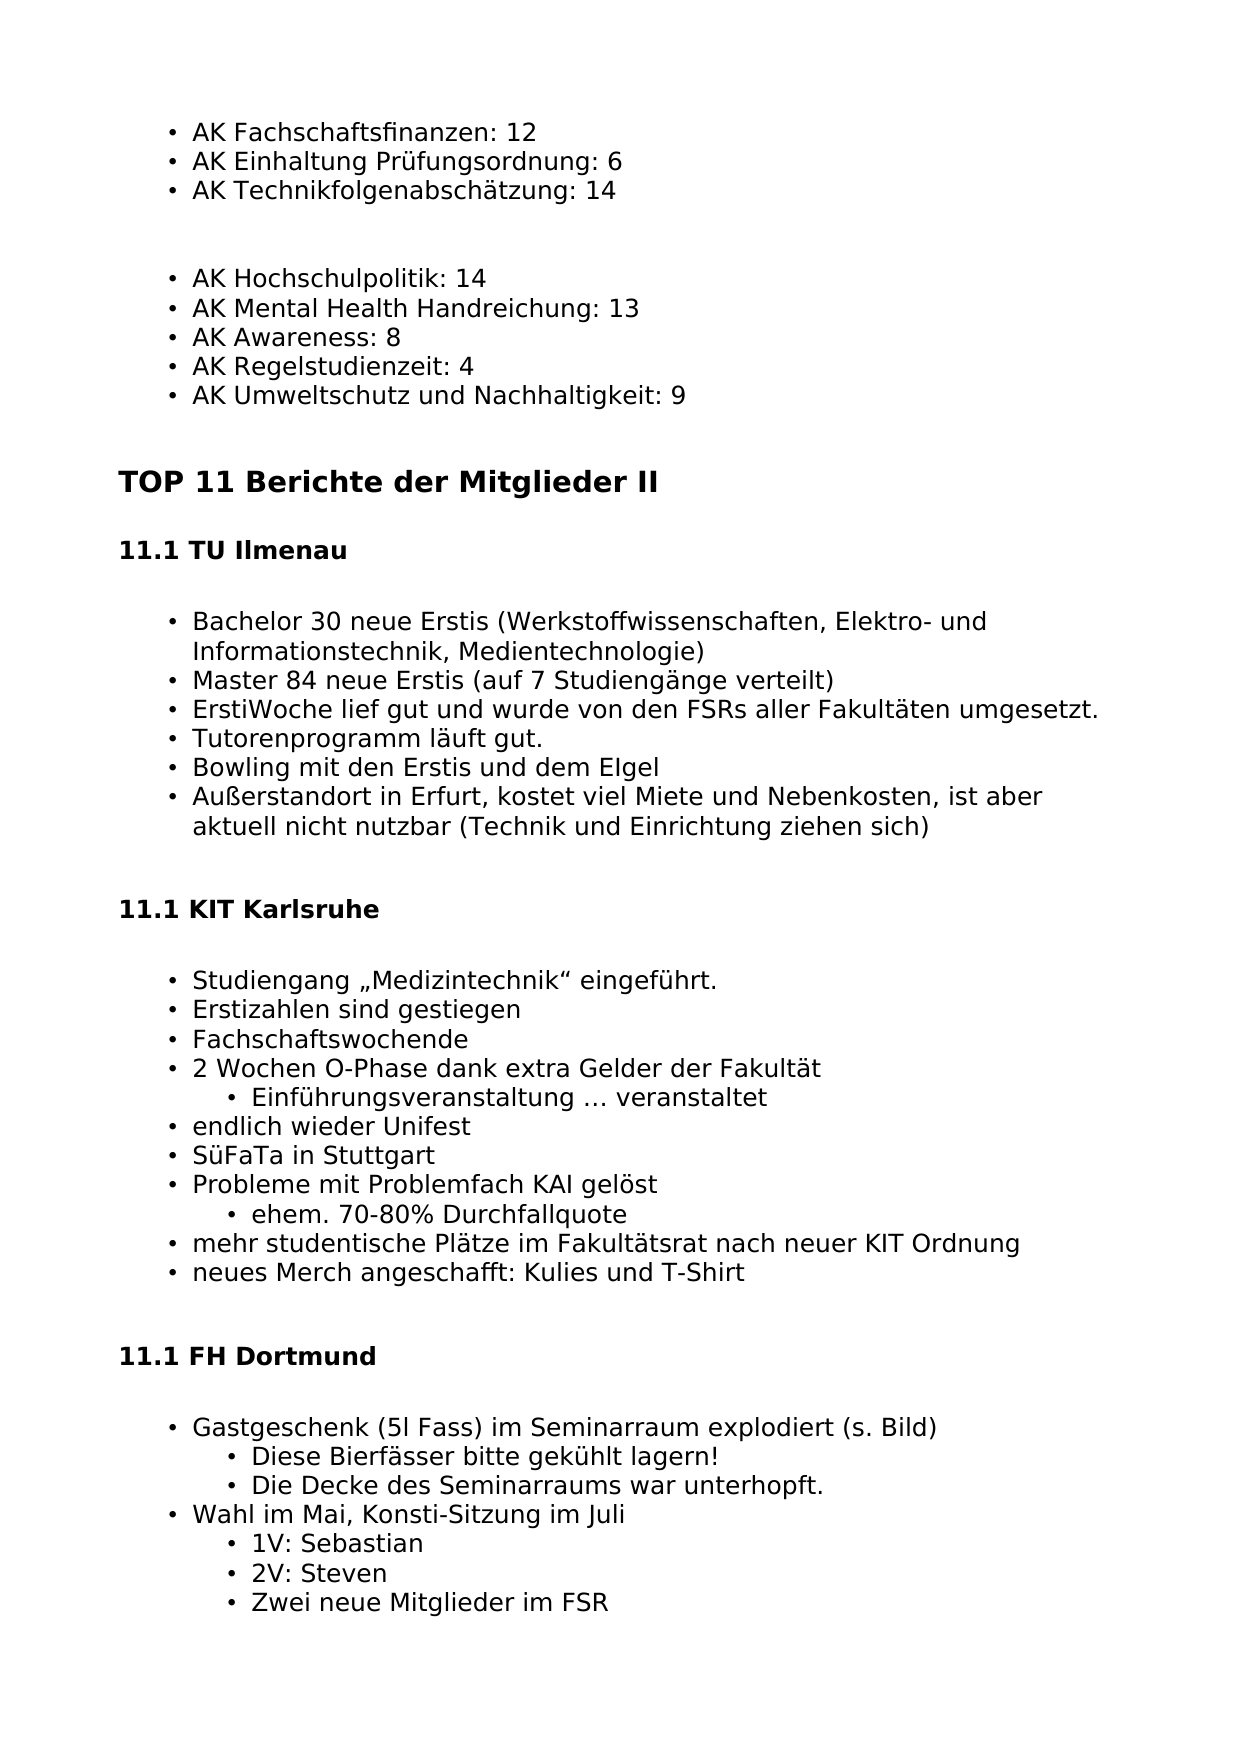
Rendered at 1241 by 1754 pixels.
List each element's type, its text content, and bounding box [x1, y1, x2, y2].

list AK Umweltschutz und Nachhaltigkeit: 9 [177, 381, 1122, 410]
list SüFaTa in Stuttgart [177, 1141, 1122, 1171]
list AK Einhaltung Prüfungsordnung: 6 [177, 147, 1122, 176]
list Einführungsveranstaltung … veranstaltet [236, 1083, 1122, 1112]
list 2 Wochen O-Phase dank extra Gelder der Fakultät [177, 1054, 1122, 1083]
list 1V: Sebastian [236, 1529, 1122, 1559]
subtitle 11.1 KIT Karlsruhe [118, 895, 1122, 924]
list AK Fachschaftsfinanzen: 12 [177, 118, 1122, 147]
list ehem. 70-80% Durchfallquote [236, 1200, 1122, 1229]
list AK Regelstudienzeit: 4 [177, 352, 1122, 381]
list AK Awareness: 8 [177, 323, 1122, 352]
list Die Decke des Seminarraums war unterhopft. [236, 1471, 1122, 1500]
list AK Hochschulpolitik: 14 [177, 264, 1122, 294]
subtitle 11.1 FH Dortmund [118, 1342, 1122, 1371]
list Studiengang „Medizintechnik“ eingeführt. [177, 966, 1122, 996]
list AK Mental Health Handreichung: 13 [177, 294, 1122, 323]
list neues Merch angeschafft: Kulies und T-Shirt [177, 1258, 1122, 1287]
list Erstizahlen sind gestiegen [177, 996, 1122, 1025]
subtitle 11.1 TU Ilmenau [118, 536, 1122, 566]
list Fachschaftswochende [177, 1025, 1122, 1054]
list Bachelor 30 neue Erstis (Werkstoffwissenschaften, Elektro- und Informationstechnik, Medientechnologie) [177, 607, 1122, 666]
list Bowling mit den Erstis und dem EIgel [177, 753, 1122, 782]
list AK Technikfolgenabschätzung: 14 [177, 176, 1122, 206]
list Diese Bierfässer bitte gekühlt lagern! [236, 1442, 1122, 1471]
list Tutorenprogramm läuft gut. [177, 724, 1122, 753]
subtitle TOP 11 Berichte der Mitglieder II [118, 465, 1122, 499]
list ErstiWoche lief gut und wurde von den FSRs aller Fakultäten umgesetzt. [177, 695, 1122, 724]
list Außerstandort in Erfurt, kostet viel Miete und Nebenkosten, ist aber aktuell nicht nutzbar (Technik und Einrichtung ziehen sich) [177, 782, 1122, 841]
list mehr studentische Plätze im Fakultätsrat nach neuer KIT Ordnung [177, 1229, 1122, 1258]
list Probleme mit Problemfach KAI gelöst [177, 1171, 1122, 1200]
list Wahl im Mai, Konsti-Sitzung im Juli [177, 1500, 1122, 1529]
list Gastgeschenk (5l Fass) im Seminarraum explodiert (s. Bild) [177, 1413, 1122, 1442]
list 2V: Steven [236, 1559, 1122, 1588]
list Master 84 neue Erstis (auf 7 Studiengänge verteilt) [177, 666, 1122, 695]
list endlich wieder Unifest [177, 1112, 1122, 1141]
list Zwei neue Mitglieder im FSR [236, 1588, 1122, 1617]
